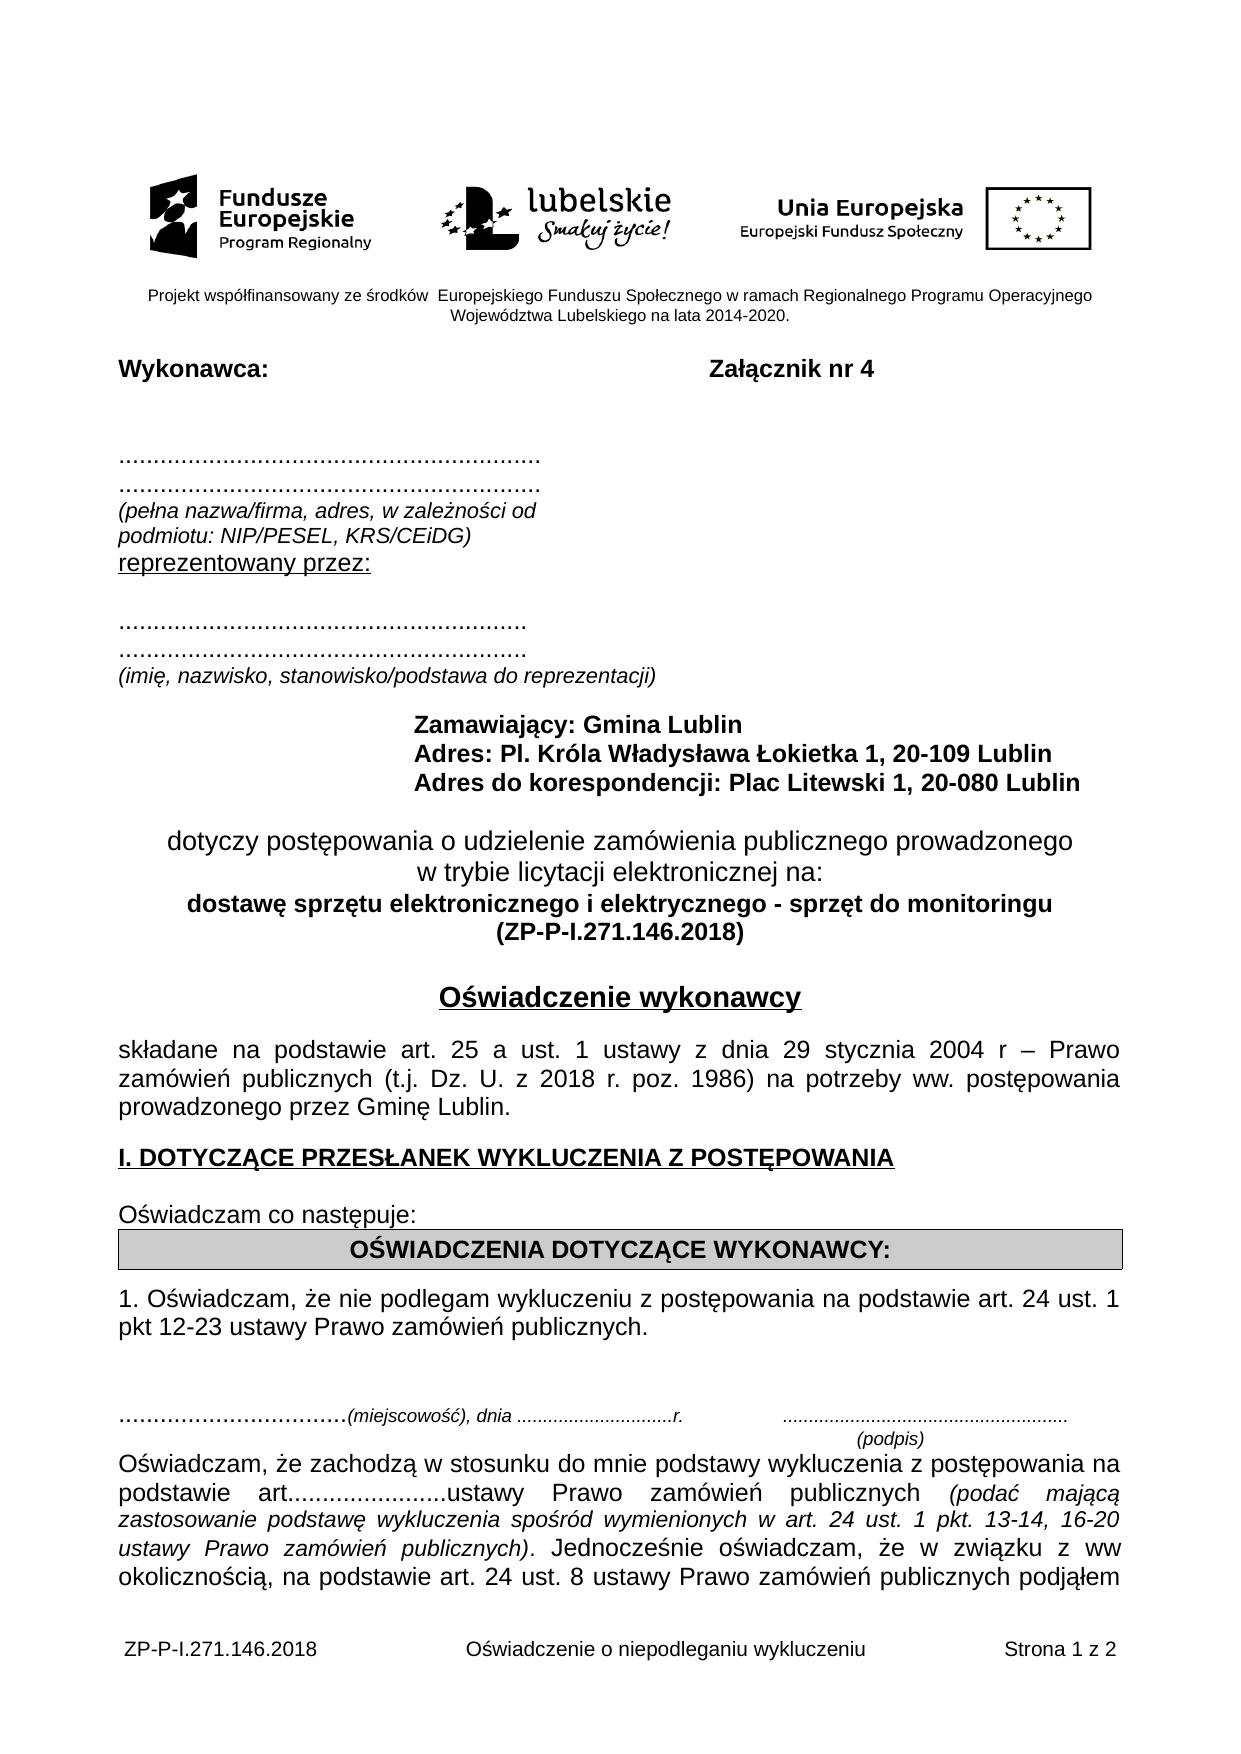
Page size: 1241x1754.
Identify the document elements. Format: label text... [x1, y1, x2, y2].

text ............................................................. [118, 469, 1122, 498]
text (imię, nazwisko, stanowisko/podstawa do reprezentacji) [118, 663, 1122, 688]
text ........................................................... [118, 634, 1122, 663]
text (ZP-P-I.271.146.2018) [118, 917, 1122, 946]
text dotyczy postępowania o udzielenie zamówienia publicznego prowadzonego w trybie licytacji elektronicznej na: [118, 825, 1122, 887]
table_header OŚWIADCZENIA DOTYCZĄCE WYKONAWCY: [119, 1230, 1122, 1269]
text składane na podstawie art. 25 a ust. 1 ustawy z dnia 29 stycznia 2004 r – Prawo zamówień publicznych (t.j. Dz. U. z 2018 r. poz. 1986) na potrzeby ww. postępowania prowadzonego przez Gminę Lublin. [118, 1035, 1122, 1121]
text Adres: Pl. Króla Władysława Łokietka 1, 20-109 Lublin [118, 739, 1122, 767]
text Zamawiający: Gmina Lublin [118, 710, 1122, 739]
text (podpis) [118, 1427, 1122, 1449]
text dostawę sprzętu elektronicznego i elektrycznego - sprzęt do monitoringu [118, 887, 1122, 917]
text Adres do korespondencji: Plac Litewski 1, 20-080 Lublin [118, 767, 1122, 796]
text (pełna nazwa/firma, adres, w zależności od [118, 498, 1122, 523]
text ........................................................... [118, 606, 1122, 634]
text I. DOTYCZĄCE PRZESŁANEK WYKLUCZENIA Z POSTĘPOWANIA [118, 1143, 1122, 1171]
text Oświadczam co następuje: [118, 1200, 1122, 1229]
text reprezentowany przez: [118, 548, 1122, 577]
text ............................................................. [118, 440, 1122, 469]
text podmiotu: NIP/PESEL, KRS/CEiDG) [118, 523, 1122, 548]
text Oświadczam, że zachodzą w stosunku do mnie podstawy wykluczenia z postępowania na podstawie art.......................ustawy Prawo zamówień publicznych (podać mającą zastosowanie podstawę wykluczenia spośród wymienionych w art. 24 ust. 1 pkt. 13-14, 16-20 ustawy Prawo zamówień publicznych). Jednocześnie oświadczam, że w związku z ww okolicznością, na podstawie art. 24 ust. 8 ustawy Prawo zamówień publicznych podjąłem [118, 1449, 1122, 1590]
text .................................(miejscowość), dnia ..............................r. ....................................................... [118, 1399, 1122, 1427]
text 1. Oświadczam, że nie podlegam wykluczeniu z postępowania na podstawie art. 24 ust. 1 pkt 12-23 ustawy Prawo zamówień publicznych. [118, 1284, 1122, 1341]
text Wykonawca: Załącznik nr 4 [118, 354, 1122, 412]
picture [125, 143, 1116, 287]
text Oświadczenie wykonawcy [118, 980, 1122, 1013]
